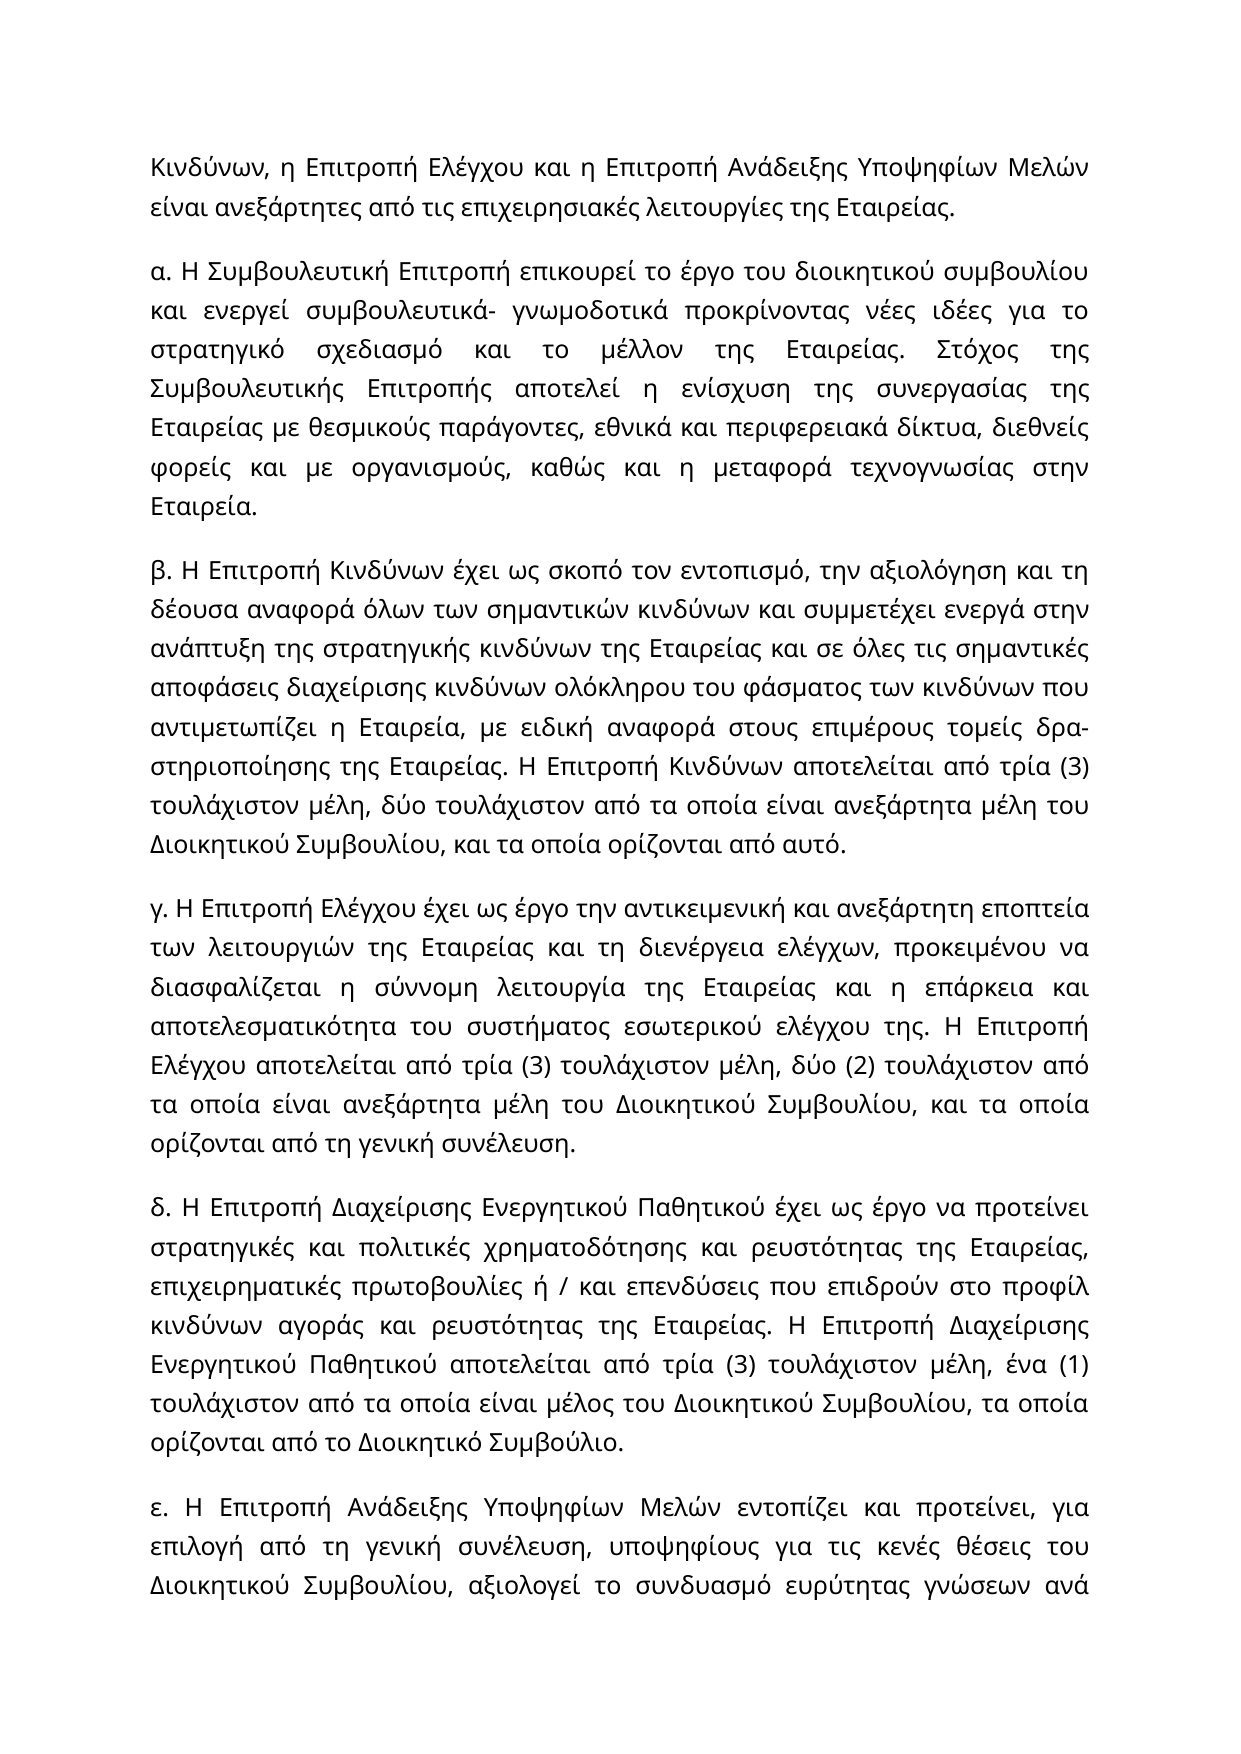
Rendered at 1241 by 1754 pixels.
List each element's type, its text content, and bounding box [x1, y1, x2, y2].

text β. Η Επιτροπή Κινδύνων έχει ως σκοπό τον εντοπισμό, την αξιολόγηση και τη δέουσα αναφορά όλων των σημαντικών κινδύνων και συμμετέχει ενεργά στην ανάπτυξη της στρατηγικής κινδύνων της Εταιρείας και σε όλες τις σημαντικές αποφάσεις διαχείρισης κινδύνων ολόκληρου του φάσματος των κινδύνων που αντιμετωπίζει η Εταιρεία, με ειδική αναφορά στους επιμέρους τομείς δρα- στηριοποίησης της Εταιρείας. Η Επιτροπή Κινδύνων αποτελείται από τρία (3) τουλάχιστον μέλη, δύο τουλάχιστον από τα οποία είναι ανεξάρτητα μέλη του Διοικητικού Συμβουλίου, και τα οποία ορίζονται από αυτό. [150, 552, 1090, 861]
text Κινδύνων, η Επιτροπή Ελέγχου και η Επιτροπή Ανάδειξης Υποψηφίων Μελών είναι ανεξάρτητες από τις επιχειρησιακές λειτουργίες της Εταιρείας. [150, 150, 1090, 223]
text δ. Η Επιτροπή Διαχείρισης Ενεργητικού Παθητικού έχει ως έργο να προτείνει στρατηγικές και πολιτικές χρηματοδότησης και ρευστότητας της Εταιρείας, επιχειρηματικές πρωτοβουλίες ή / και επενδύσεις που επιδρούν στο προφίλ κινδύνων αγοράς και ρευστότητας της Εταιρείας. Η Επιτροπή Διαχείρισης Ενεργητικού Παθητικού αποτελείται από τρία (3) τουλάχιστον μέλη, ένα (1) τουλάχιστον από τα οποία είναι μέλος του Διοικητικού Συμβουλίου, τα οποία ορίζονται από το Διοικητικό Συμβούλιο. [150, 1190, 1090, 1459]
text γ. Η Επιτροπή Ελέγχου έχει ως έργο την αντικειμενική και ανεξάρτητη εποπτεία των λειτουργιών της Εταιρείας και τη διενέργεια ελέγχων, προκειμένου να διασφαλίζεται η σύννομη λειτουργία της Εταιρείας και η επάρκεια και αποτελεσματικότητα του συστήματος εσωτερικού ελέγχου της. Η Επιτροπή Ελέγχου αποτελείται από τρία (3) τουλάχιστον μέλη, δύο (2) τουλάχιστον από τα οποία είναι ανεξάρτητα μέλη του Διοικητικού Συμβουλίου, και τα οποία ορίζονται από τη γενική συνέλευση. [150, 891, 1090, 1160]
text α. Η Συμβουλευτική Επιτροπή επικουρεί το έργο του διοικητικού συμβουλίου και ενεργεί συμβουλευτικά- γνωμοδοτικά προκρίνοντας νέες ιδέες για το στρατηγικό σχεδιασμό και το μέλλον της Εταιρείας. Στόχος της Συμβουλευτικής Επιτροπής αποτελεί η ενίσχυση της συνεργασίας της Εταιρείας με θεσμικούς παράγοντες, εθνικά και περιφερειακά δίκτυα, διεθνείς φορείς και με οργανισμούς, καθώς και η μεταφορά τεχνογνωσίας στην Εταιρεία. [150, 253, 1090, 522]
text ε. Η Επιτροπή Ανάδειξης Υποψηφίων Μελών εντοπίζει και προτείνει, για επιλογή από τη γενική συνέλευση, υποψηφίους για τις κενές θέσεις του Διοικητικού Συμβουλίου, αξιολογεί το συνδυασμό ευρύτητας γνώσεων ανά [150, 1489, 1090, 1602]
